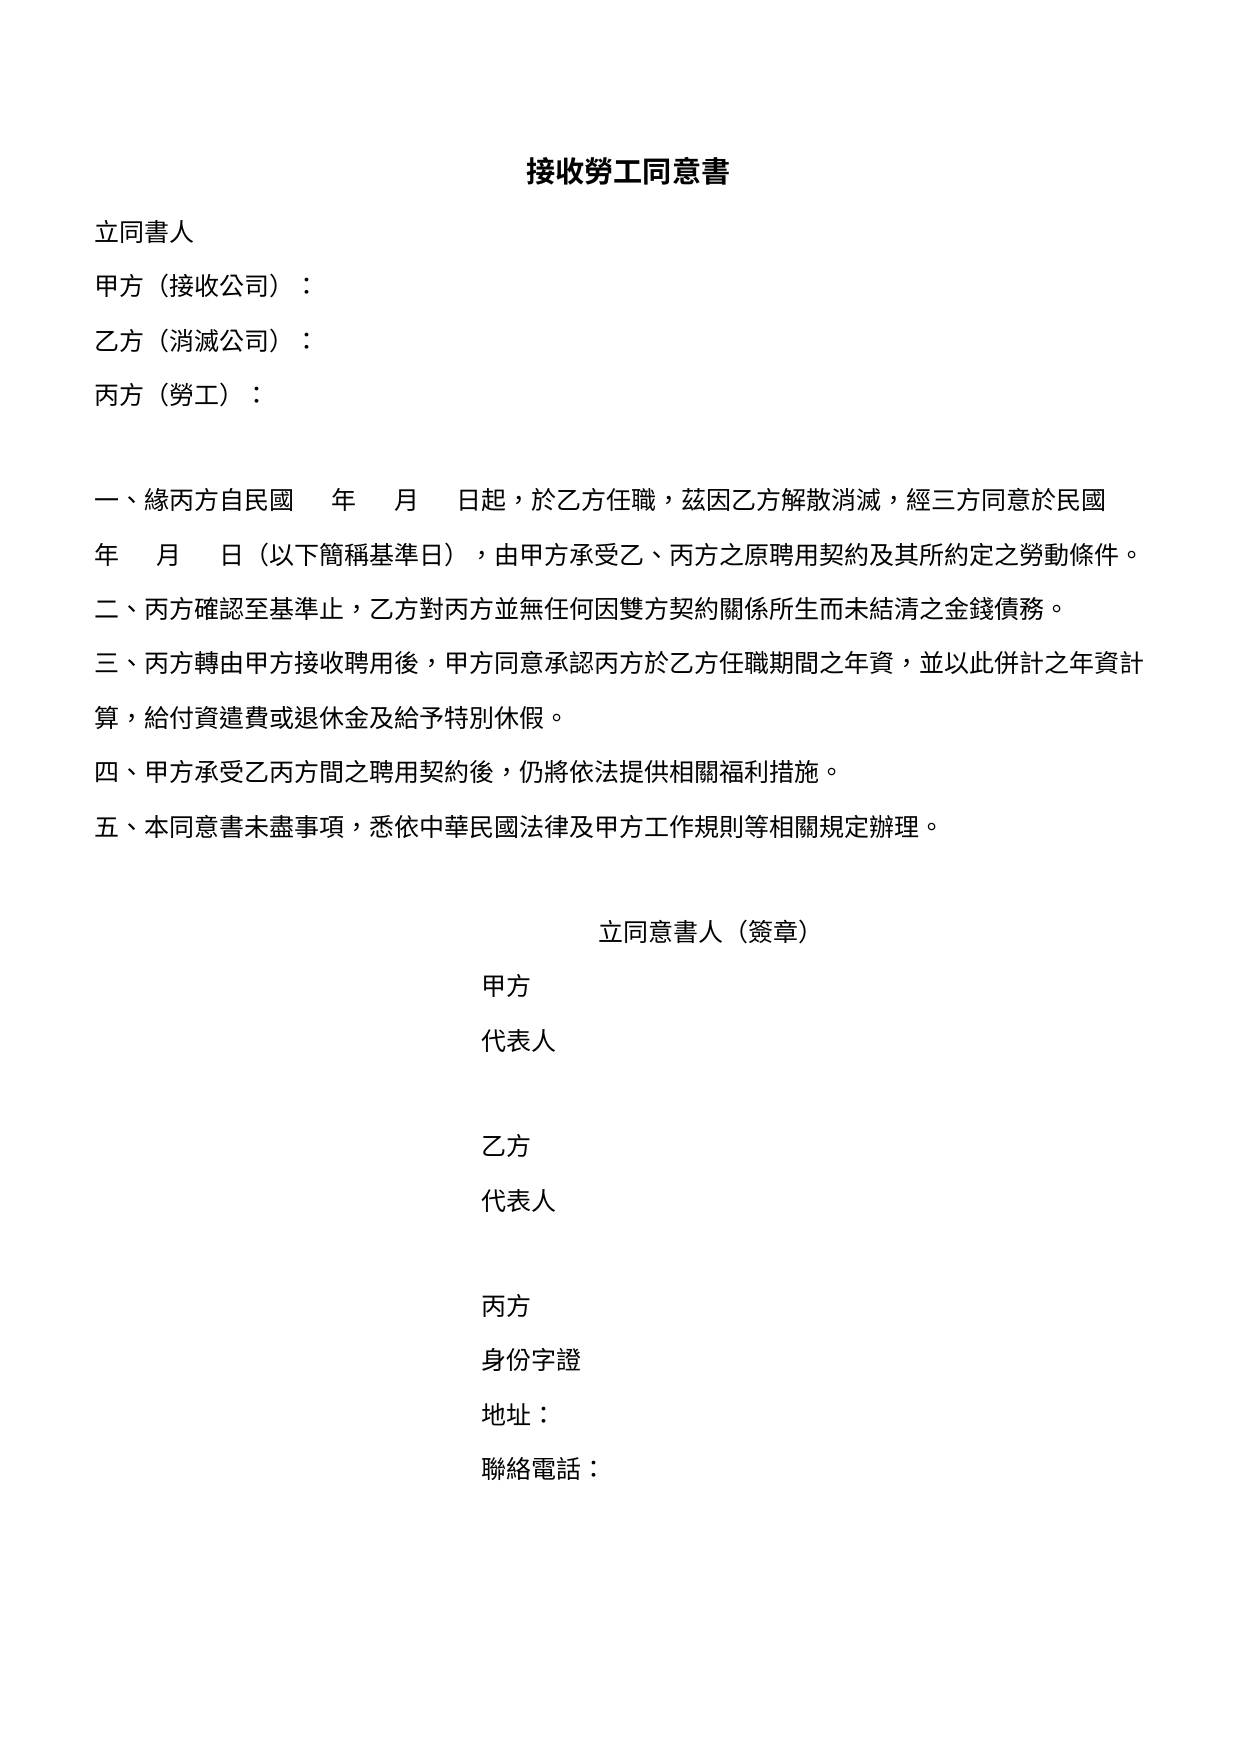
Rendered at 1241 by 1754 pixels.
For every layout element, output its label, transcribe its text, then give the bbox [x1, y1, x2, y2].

text 乙方 [94, 1127, 1162, 1163]
text 五、本同意書未盡事項，悉依中華民國法律及甲方工作規則等相關規定辦理。 [94, 807, 1162, 843]
text 立同書人 [94, 212, 1162, 248]
text 一、緣丙方自民國 年 月 日起，於乙方任職，茲因乙方解散消滅，經三方同意於民國 年 月 日（以下簡稱基準日），由甲方承受乙、丙方之原聘用契約及其所約定之勞動條件。 [94, 481, 1162, 571]
text 接收勞工同意書 [94, 149, 1162, 191]
text 地址： [94, 1395, 1162, 1431]
text 甲方 [94, 967, 1162, 1003]
text 四、甲方承受乙丙方間之聘用契約後，仍將依法提供相關福利措施。 [94, 753, 1162, 789]
text 身份字證 [94, 1341, 1162, 1377]
text 甲方（接收公司）： [94, 267, 1162, 303]
text 三、丙方轉由甲方接收聘用後，甲方同意承認丙方於乙方任職期間之年資，並以此併計之年資計算，給付資遣費或退休金及給予特別休假。 [94, 644, 1162, 734]
text 代表人 [94, 1181, 1162, 1217]
text 丙方 [94, 1286, 1162, 1323]
text 代表人 [94, 1021, 1162, 1057]
text 立同意書人（簽章） [94, 912, 1162, 949]
text 丙方（勞工）： [94, 375, 1162, 412]
text 乙方（消滅公司）： [94, 321, 1162, 357]
text 二、丙方確認至基準止，乙方對丙方並無任何因雙方契約關係所生而未結清之金錢債務。 [94, 589, 1162, 626]
text 聯絡電話： [94, 1449, 1162, 1486]
